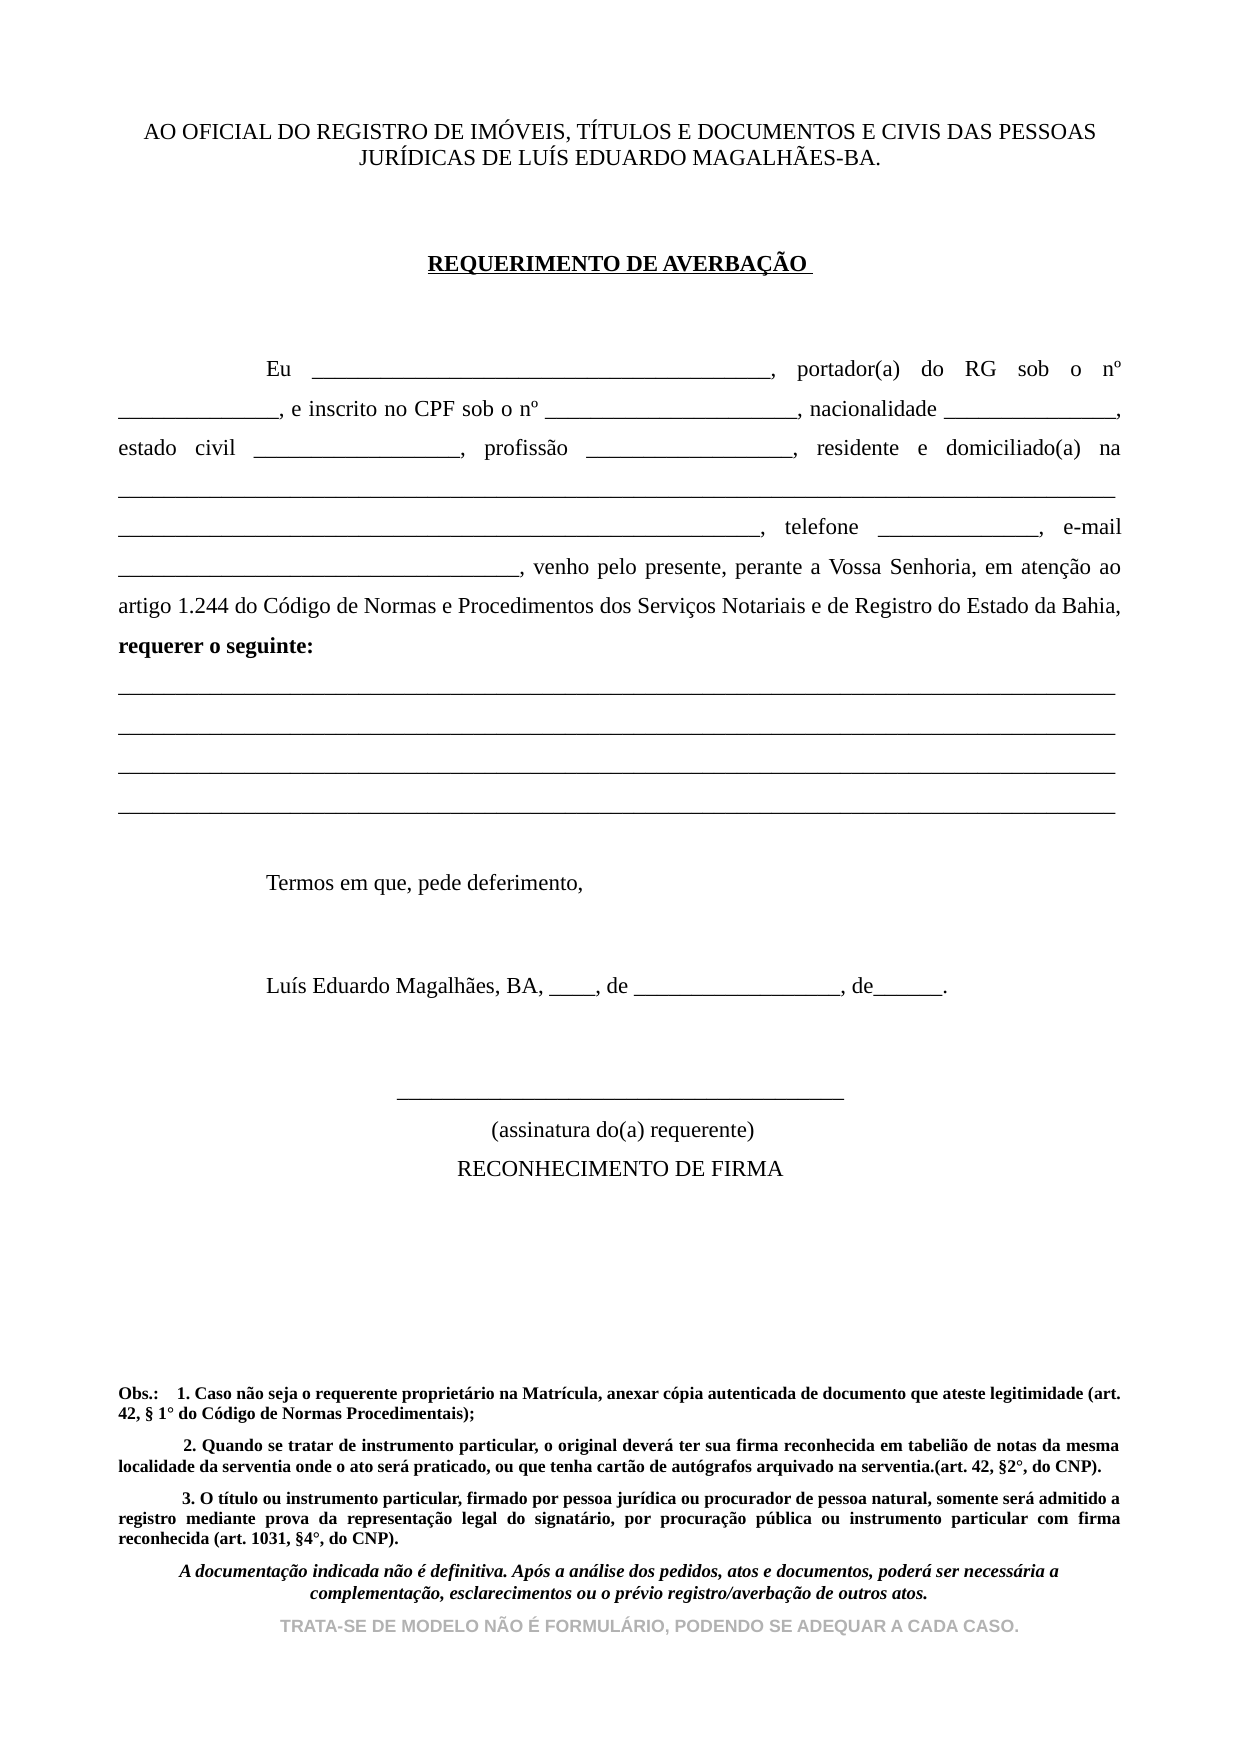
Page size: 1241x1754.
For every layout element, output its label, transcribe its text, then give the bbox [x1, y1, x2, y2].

text Luís Eduardo Magalhães, BA, ____, de __________________, de______. [118, 972, 1122, 999]
text Termos em que, pede deferimento, [118, 868, 1122, 895]
text REQUERIMENTO DE AVERBAÇÃO [118, 250, 1122, 276]
text ____________________________________________________________________________________________________________________________________________________________________________________________________________________________________________________________________________________________________________________________________________________________ [118, 671, 1122, 816]
text Eu ________________________________________, portador(a) do RG sob o nº ______________, e inscrito no CPF sob o nº ______________________, nacionalidade _______________, estado civil __________________, profissão __________________, residente e domiciliado(a) na _______________________________________________________________________________________________________________________________________________, telefone ______________, e-mail ___________________________________, venho pelo presente, perante a Vossa Senhoria, em atenção ao artigo 1.244 do Código de Normas e Procedimentos dos Serviços Notariais e de Registro do Estado da Bahia, requerer o seguinte: [118, 355, 1122, 658]
text _______________________________________ (assinatura do(a) requerente) RECONHECIMENTO DE FIRMA [118, 1076, 1122, 1182]
text AO OFICIAL DO REGISTRO DE IMÓVEIS, TÍTULOS E DOCUMENTOS E CIVIS DAS PESSOAS JURÍDICAS DE LUÍS EDUARDO MAGALHÃES-BA. [118, 118, 1122, 171]
